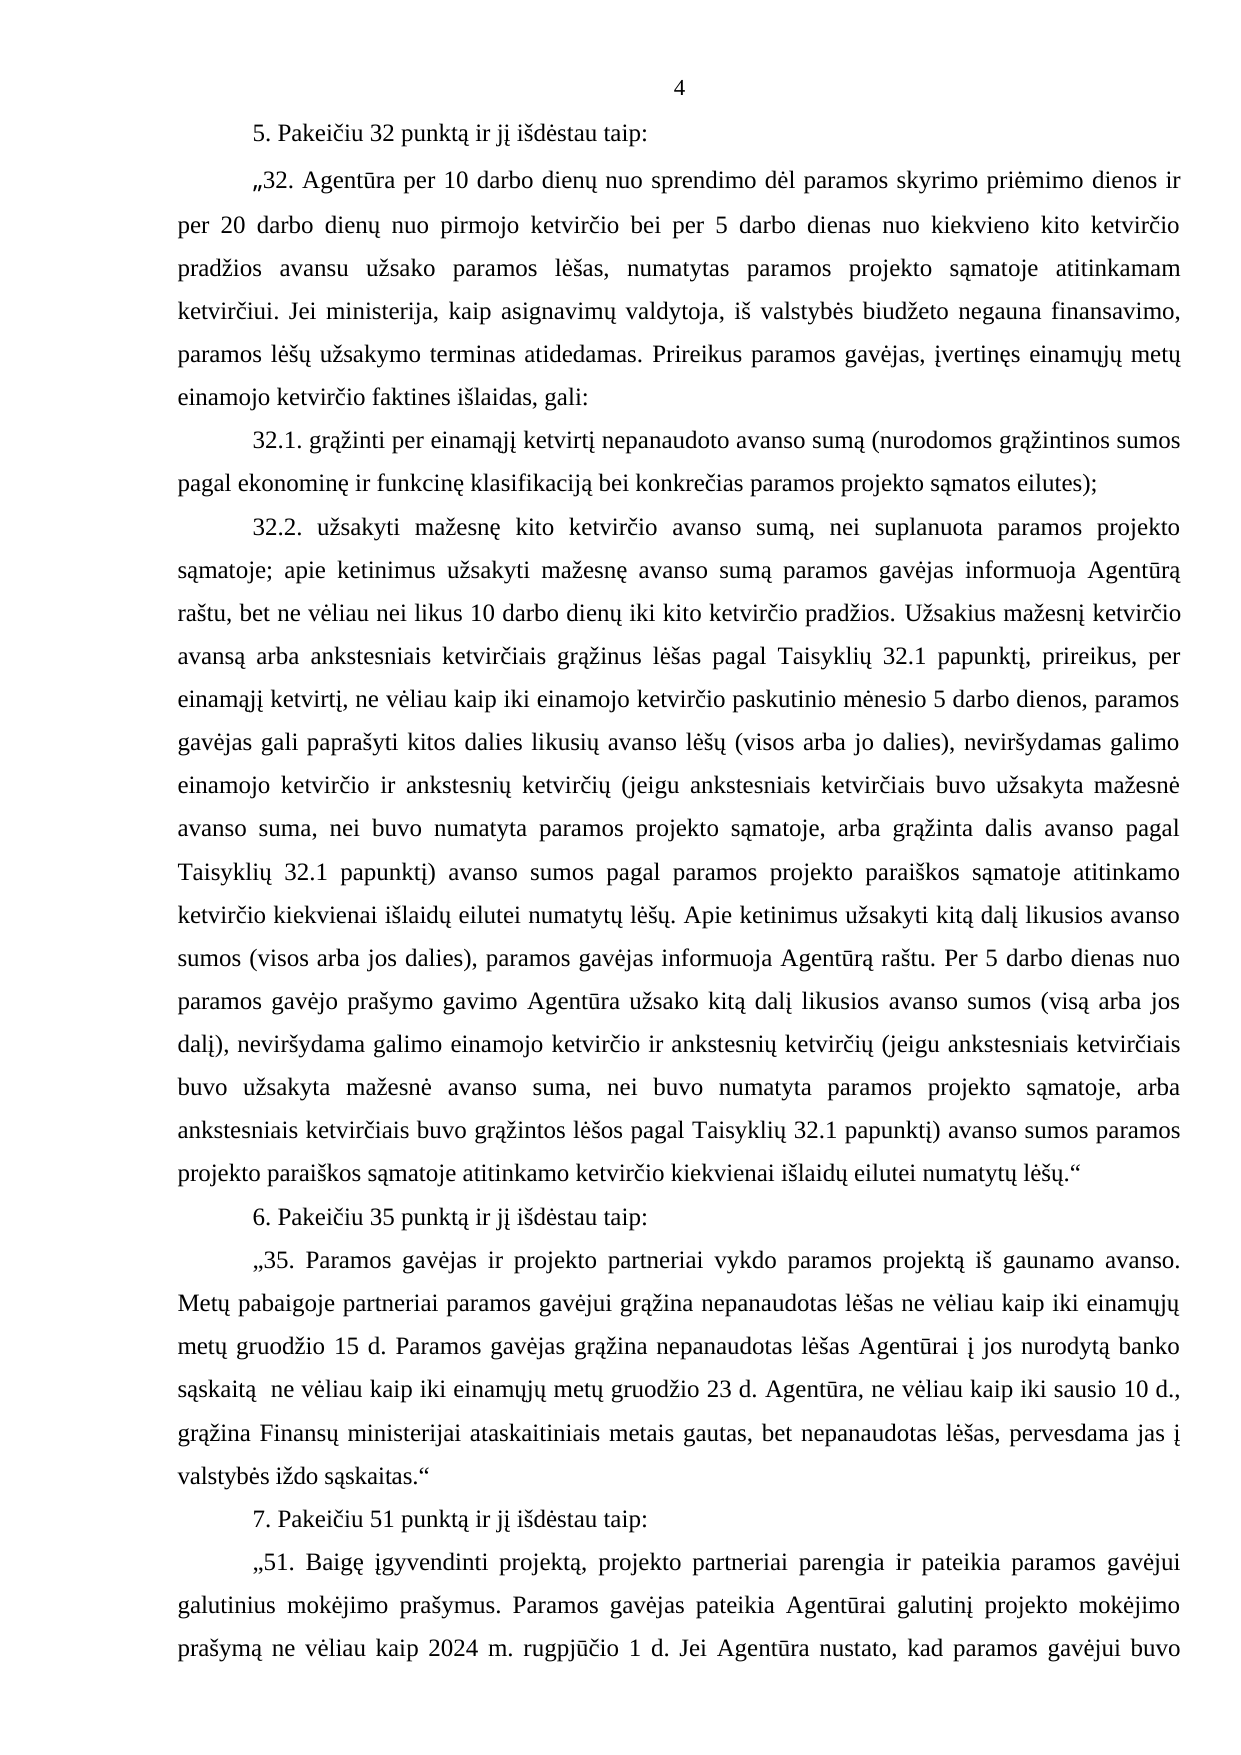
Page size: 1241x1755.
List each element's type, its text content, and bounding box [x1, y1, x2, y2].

text 32.1. grąžinti per einamąjį ketvirtį nepanaudoto avanso sumą (nurodomos grąžintinos sumos pagal ekonominę ir funkcinę klasifikaciją bei konkrečias paramos projekto sąmatos eilutes); [177, 425, 1181, 497]
text 32.2. užsakyti mažesnę kito ketvirčio avanso sumą, nei suplanuota paramos projekto sąmatoje; apie ketinimus užsakyti mažesnę avanso sumą paramos gavėjas informuoja Agentūrą raštu, bet ne vėliau nei likus 10 darbo dienų iki kito ketvirčio pradžios. Užsakius mažesnį ketvirčio avansą arba ankstesniais ketvirčiais grąžinus lėšas pagal Taisyklių 32.1 papunktį, prireikus, per einamąjį ketvirtį, ne vėliau kaip iki einamojo ketvirčio paskutinio mėnesio 5 darbo dienos, paramos gavėjas gali paprašyti kitos dalies likusių avanso lėšų (visos arba jo dalies), neviršydamas galimo einamojo ketvirčio ir ankstesnių ketvirčių (jeigu ankstesniais ketvirčiais buvo užsakyta mažesnė avanso suma, nei buvo numatyta paramos projekto sąmatoje, arba grąžinta dalis avanso pagal Taisyklių 32.1 papunktį) avanso sumos pagal paramos projekto paraiškos sąmatoje atitinkamo ketvirčio kiekvienai išlaidų eilutei numatytų lėšų. Apie ketinimus užsakyti kitą dalį likusios avanso sumos (visos arba jos dalies), paramos gavėjas informuoja Agentūrą raštu. Per 5 darbo dienas nuo paramos gavėjo prašymo gavimo Agentūra užsako kitą dalį likusios avanso sumos (visą arba jos dalį), neviršydama galimo einamojo ketvirčio ir ankstesnių ketvirčių (jeigu ankstesniais ketvirčiais buvo užsakyta mažesnė avanso suma, nei buvo numatyta paramos projekto sąmatoje, arba ankstesniais ketvirčiais buvo grąžintos lėšos pagal Taisyklių 32.1 papunktį) avanso sumos paramos projekto paraiškos sąmatoje atitinkamo ketvirčio kiekvienai išlaidų eilutei numatytų lėšų.“ [177, 512, 1181, 1187]
text „32. Agentūra per 10 darbo dienų nuo sprendimo dėl paramos skyrimo priėmimo dienos ir per 20 darbo dienų nuo pirmojo ketvirčio bei per 5 darbo dienas nuo kiekvieno kito ketvirčio pradžios avansu užsako paramos lėšas, numatytas paramos projekto sąmatoje atitinkamam ketvirčiui. Jei ministerija, kaip asignavimų valdytoja, iš valstybės biudžeto negauna finansavimo, paramos lėšų užsakymo terminas atidedamas. Prireikus paramos gavėjas, įvertinęs einamųjų metų einamojo ketvirčio faktines išlaidas, gali: [177, 161, 1181, 411]
text „35. Paramos gavėjas ir projekto partneriai vykdo paramos projektą iš gaunamo avanso. Metų pabaigoje partneriai paramos gavėjui grąžina nepanaudotas lėšas ne vėliau kaip iki einamųjų metų gruodžio 15 d. Paramos gavėjas grąžina nepanaudotas lėšas Agentūrai į jos nurodytą banko sąskaitą ne vėliau kaip iki einamųjų metų gruodžio 23 d. Agentūra, ne vėliau kaip iki sausio 10 d., grąžina Finansų ministerijai ataskaitiniais metais gautas, bet nepanaudotas lėšas, pervesdama jas į valstybės iždo sąskaitas.“ [177, 1245, 1181, 1490]
text 5. Pakeičiu 32 punktą ir jį išdėstau taip: [177, 118, 1181, 147]
text „51. Baigę įgyvendinti projektą, projekto partneriai parengia ir pateikia paramos gavėjui galutinius mokėjimo prašymus. Paramos gavėjas pateikia Agentūrai galutinį projekto mokėjimo prašymą ne vėliau kaip 2024 m. rugpjūčio 1 d. Jei Agentūra nustato, kad paramos gavėjui buvo [177, 1547, 1181, 1662]
text 7. Pakeičiu 51 punktą ir jį išdėstau taip: [177, 1504, 1181, 1533]
text 6. Pakeičiu 35 punktą ir jį išdėstau taip: [177, 1202, 1181, 1230]
